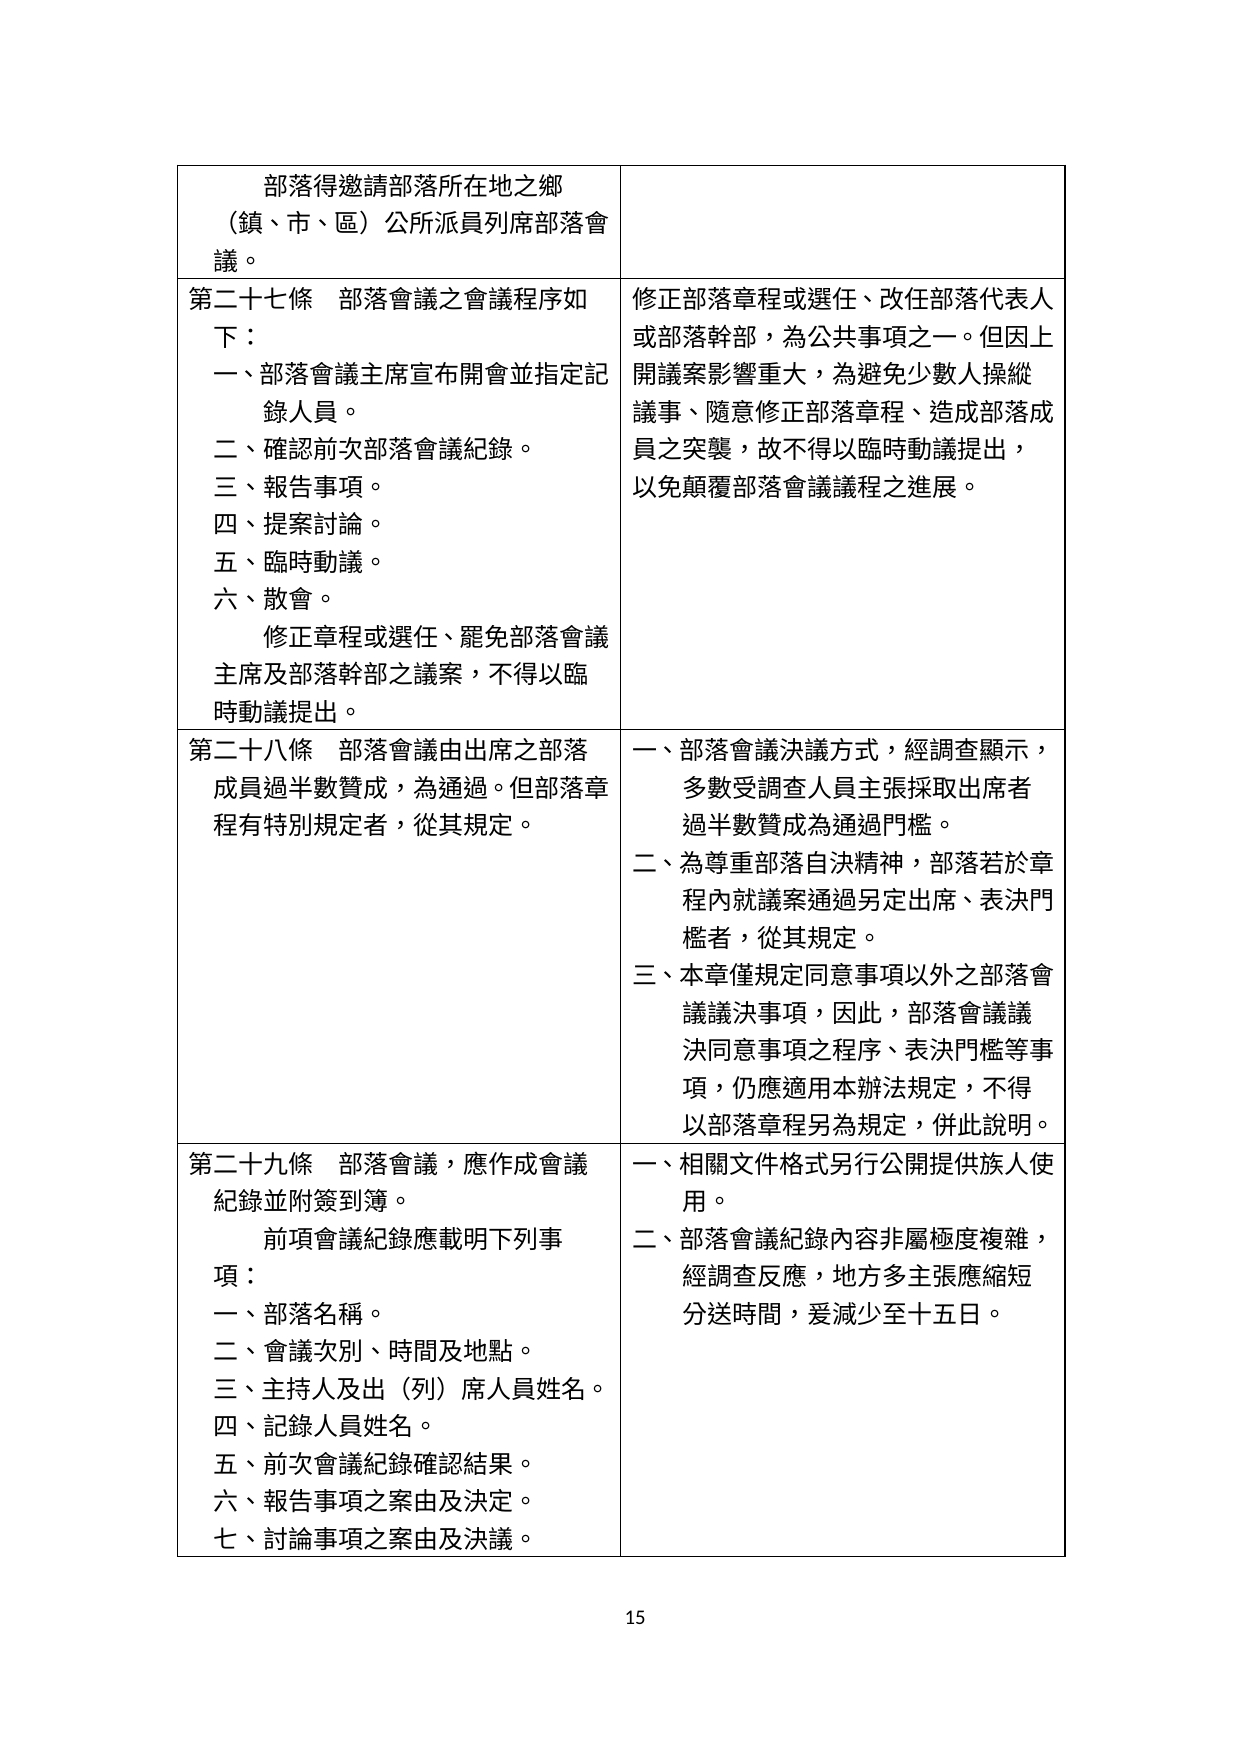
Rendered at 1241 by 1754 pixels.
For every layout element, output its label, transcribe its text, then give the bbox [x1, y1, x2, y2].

table_cell 修正部落章程或選任、改任部落代表人或部落幹部，為公共事項之一。但因上開議案影響重大，為避免少數人操縱議事、隨意修正部落章程、造成部落成員之突襲，故不得以臨時動議提出，以免顛覆部落會議議程之進展。 [621, 279, 1064, 729]
table_cell 第二十八條 部落會議由出席之部落成員過半數贊成，為通過。但部落章程有特別規定者，從其規定。 [178, 730, 620, 1143]
table_cell 一、部落會議決議方式，經調查顯示，多數受調查人員主張採取出席者過半數贊成為通過門檻。 二、為尊重部落自決精神，部落若於章程內就議案通過另定出席、表決門檻者，從其規定。 三、本章僅規定同意事項以外之部落會議議決事項，因此，部落會議議決同意事項之程序、表決門檻等事項，仍應適用本辦法規定，不得以部落章程另為規定，併此說明。 [621, 730, 1064, 1143]
table_cell [621, 166, 1064, 278]
table_cell 第二十七條 部落會議之會議程序如下： 一、部落會議主席宣布開會並指定記錄人員。 二、確認前次部落會議紀錄。 三、報告事項。 四、提案討論。 五、臨時動議。 六、散會。 修正章程或選任、罷免部落會議主席及部落幹部之議案，不得以臨時動議提出。 [178, 279, 620, 729]
table_cell 一、相關文件格式另行公開提供族人使用。 二、部落會議紀錄內容非屬極度複雜，經調查反應，地方多主張應縮短分送時間，爰減少至十五日。 [621, 1144, 1064, 1556]
table_cell 第二十九條 部落會議，應作成會議紀錄並附簽到簿。 前項會議紀錄應載明下列事項： 一、部落名稱。 二、會議次別、時間及地點。 三、主持人及出（列）席人員姓名。 四、記錄人員姓名。 五、前次會議紀錄確認結果。 六、報告事項之案由及決定。 七、討論事項之案由及決議。 [178, 1144, 620, 1556]
table_cell 部落得邀請部落所在地之鄉（鎮、市、區）公所派員列席部落會議。 [178, 166, 620, 278]
